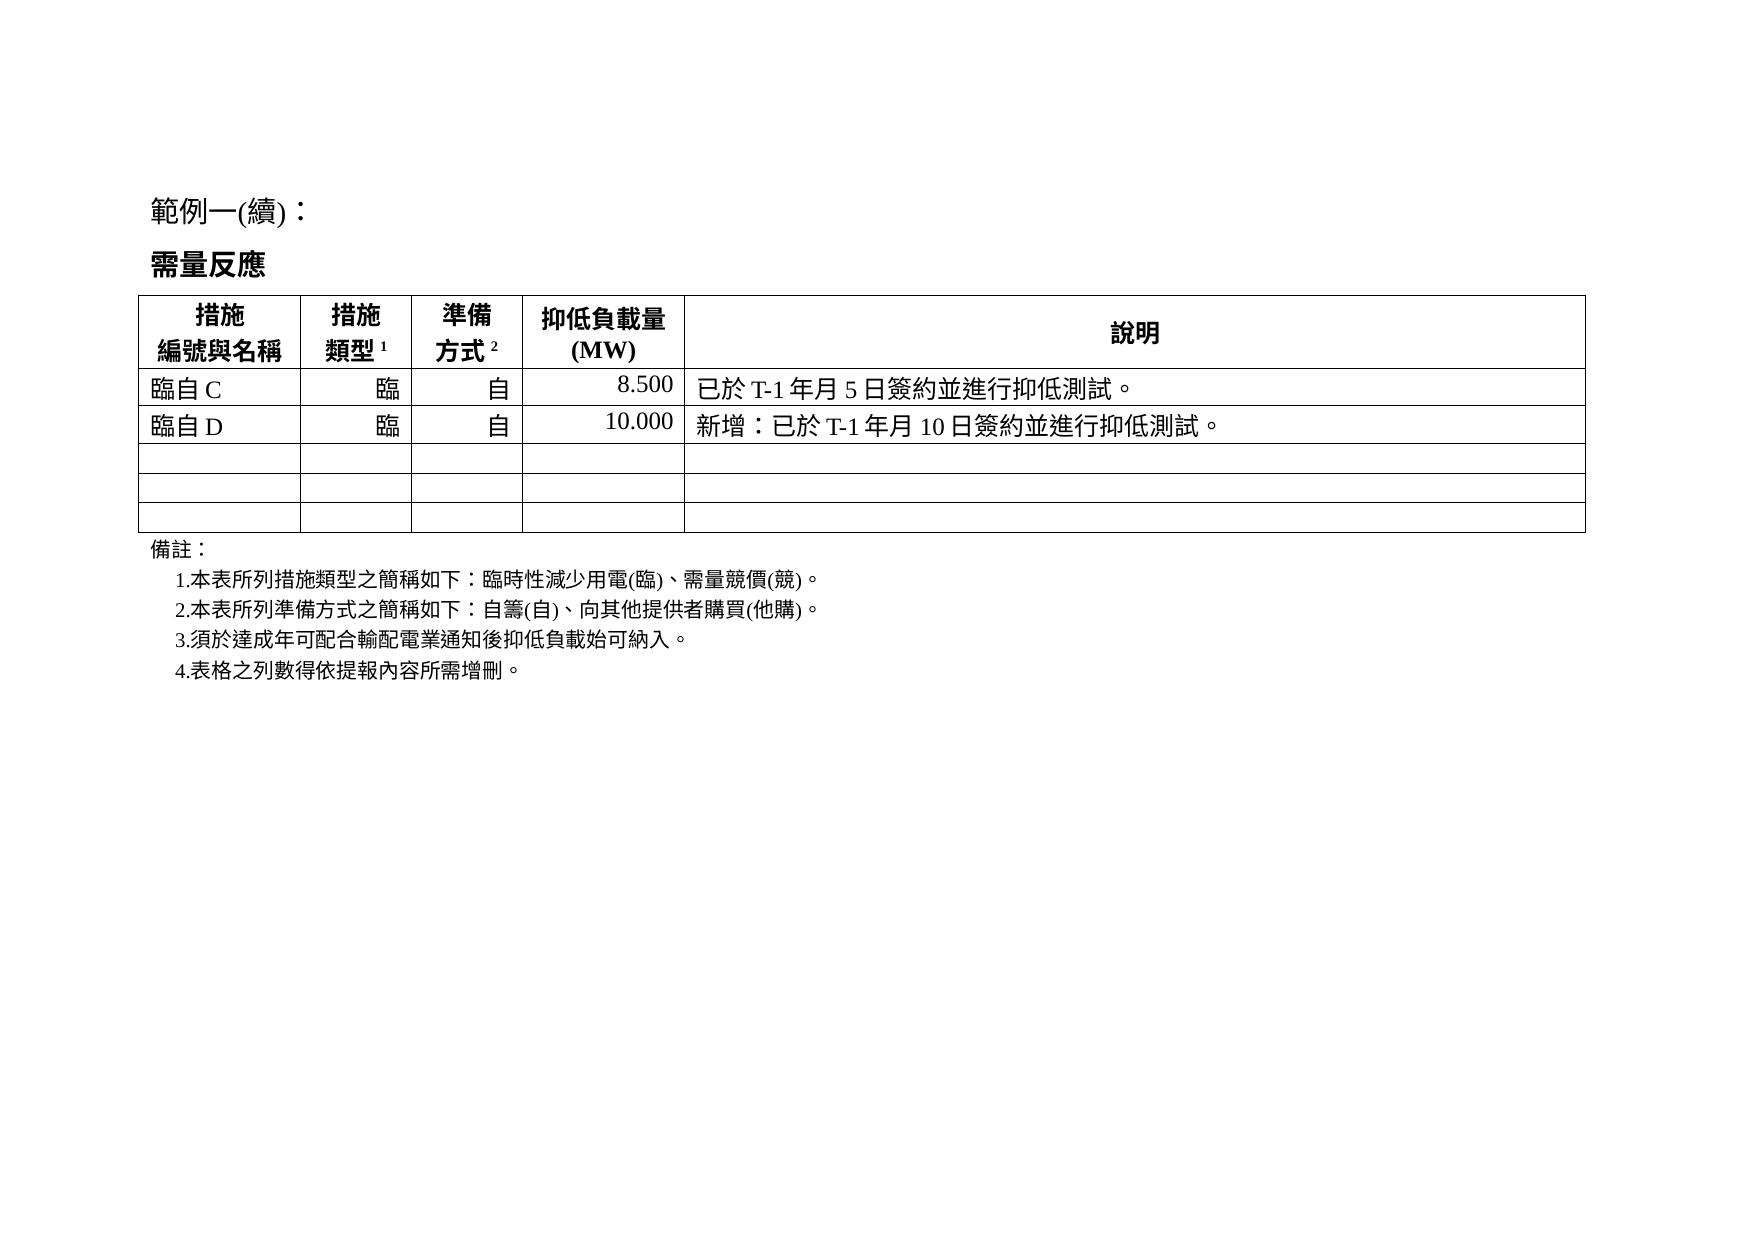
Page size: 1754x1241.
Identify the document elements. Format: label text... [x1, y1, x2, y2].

table_cell [301, 474, 411, 502]
table_cell 臨 [301, 406, 411, 443]
table_cell [412, 503, 522, 532]
table_cell [139, 444, 300, 472]
table_cell [412, 444, 522, 472]
list 本表所列準備方式之簡稱如下：自籌(自)、向其他提供者購買(他購)。 [175, 593, 1604, 624]
text 備註： [150, 533, 1604, 563]
table_cell 臨 [301, 369, 411, 405]
table_cell [685, 474, 1585, 502]
table_header 說明 [685, 296, 1585, 368]
table_cell [685, 503, 1585, 532]
list 本表所列措施類型之簡稱如下：臨時性減少用電(臨)、需量競價(競)。 [175, 563, 1604, 593]
table_cell [523, 503, 684, 532]
table_cell [412, 474, 522, 502]
table_header 準備 方式2 [412, 296, 522, 368]
table_cell [139, 503, 300, 532]
table_cell [139, 474, 300, 502]
table_cell [301, 444, 411, 472]
list 表格之列數得依提報內容所需增刪。 [175, 654, 1604, 684]
table_cell 自 [412, 406, 522, 443]
table_header 措施 編號與名稱 [139, 296, 300, 368]
table_cell [523, 444, 684, 472]
text 範例一(續)： [150, 189, 1604, 231]
text 需量反應 [150, 242, 1604, 284]
table_header 措施 類型1 [301, 296, 411, 368]
list 須於達成年可配合輸配電業通知後抑低負載始可納入。 [175, 624, 1604, 654]
table_cell [523, 474, 684, 502]
table_header 抑低負載量(MW) [523, 296, 684, 368]
table_cell 已於T-1年月5日簽約並進行抑低測試。 [685, 369, 1585, 405]
table_cell [301, 503, 411, 532]
table_cell 臨自C [139, 369, 300, 405]
table_cell 自 [412, 369, 522, 405]
table_cell [685, 444, 1585, 472]
table_cell 臨自D [139, 406, 300, 443]
table_cell 新增：已於T-1年月10日簽約並進行抑低測試。 [685, 406, 1585, 443]
table_cell 10.000 [523, 406, 684, 443]
table_cell 8.500 [523, 369, 684, 405]
